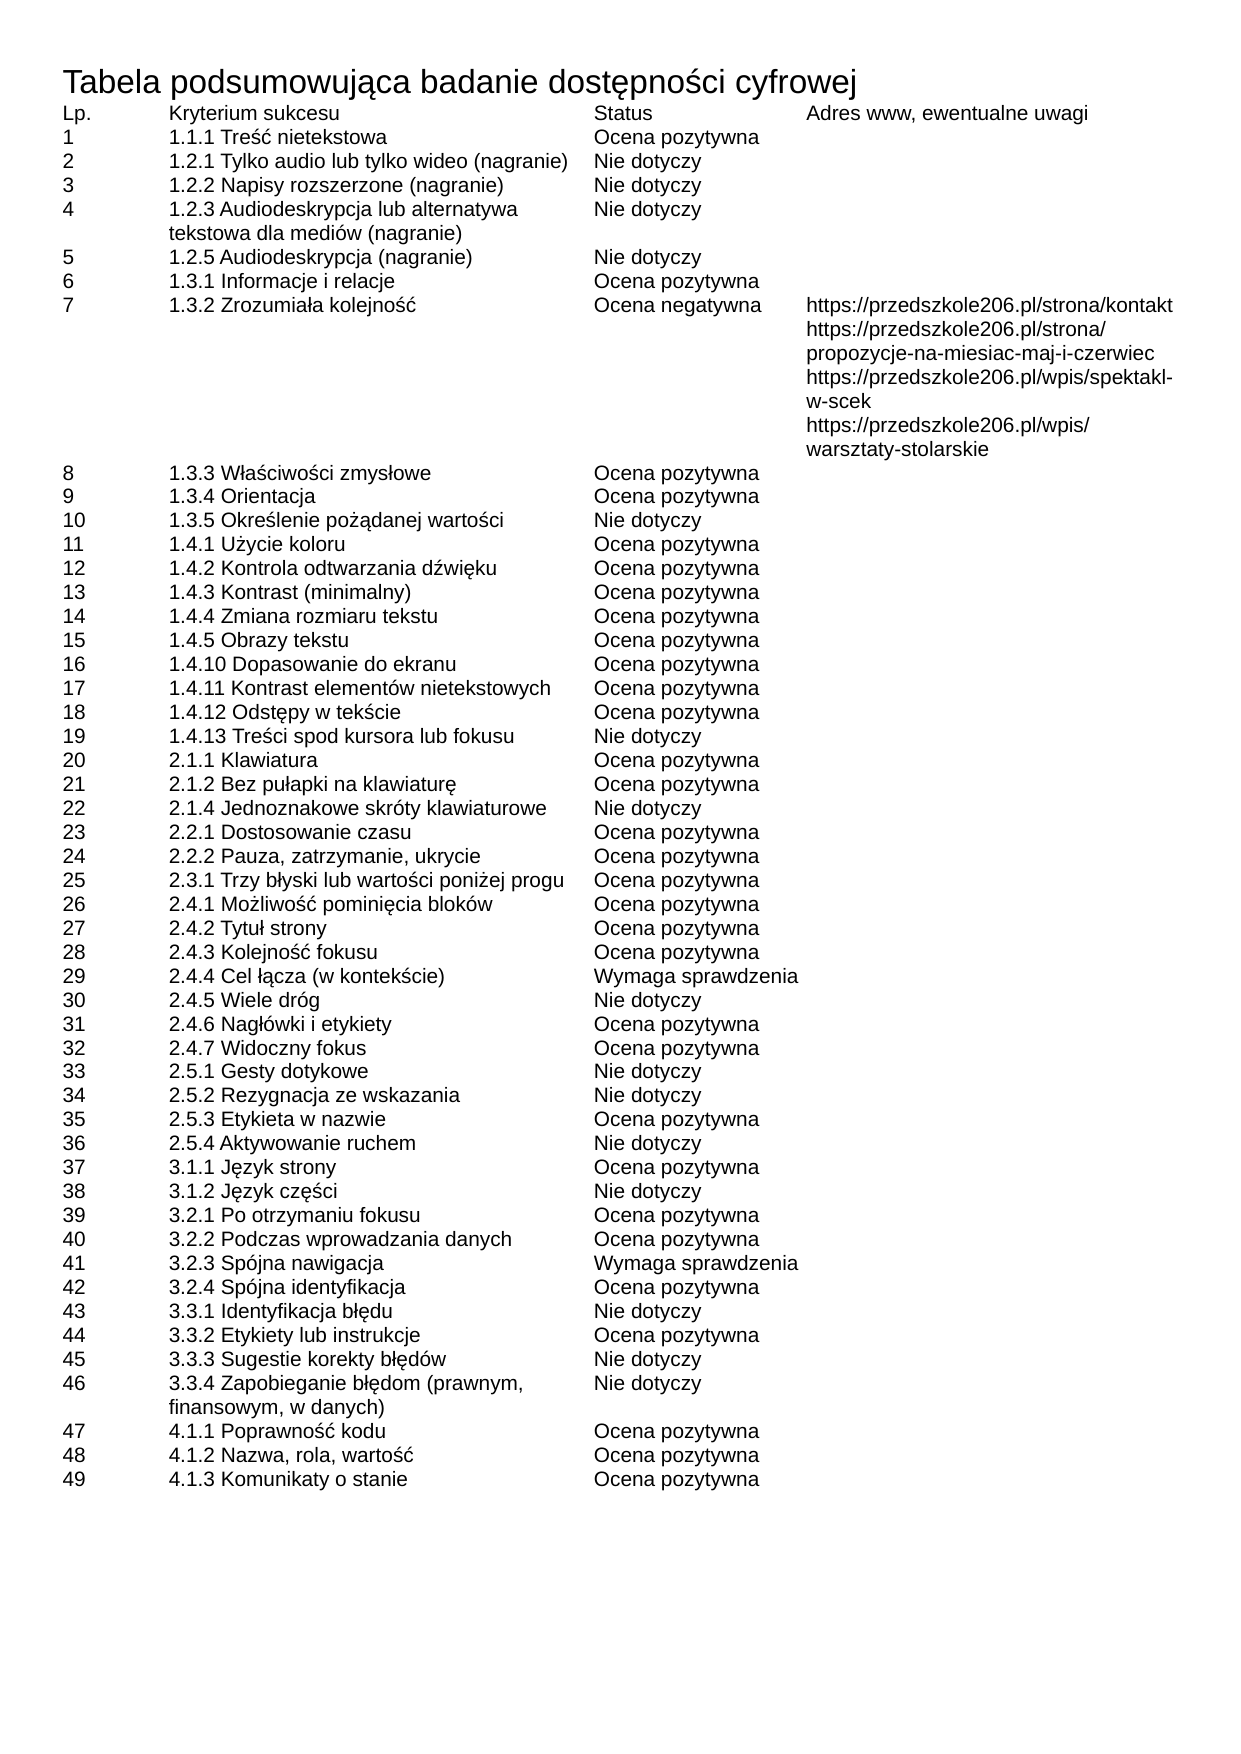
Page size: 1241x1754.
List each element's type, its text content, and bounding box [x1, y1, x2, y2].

table_cell 1.4.11 Kontrast elementów nietekstowych [169, 676, 594, 700]
table_cell 11 [63, 532, 168, 556]
table_cell 16 [63, 652, 168, 676]
table_cell Ocena pozytywna [594, 1035, 806, 1059]
table_cell 2.1.2 Bez pułapki na klawiaturę [169, 772, 594, 796]
table_cell 3.3.3 Sugestie korekty błędów [169, 1347, 594, 1371]
table_cell 39 [63, 1203, 168, 1227]
table_cell 15 [63, 628, 168, 652]
table_cell 1.4.13 Treści spod kursora lub fokusu [169, 724, 594, 748]
table_cell [806, 1251, 1178, 1275]
table_cell [806, 556, 1178, 580]
table_cell 4.1.1 Poprawność kodu [169, 1419, 594, 1443]
table_cell 2.5.1 Gesty dotykowe [169, 1059, 594, 1083]
table_cell Ocena pozytywna [594, 460, 806, 484]
table_cell [806, 1419, 1178, 1443]
table_cell 19 [63, 724, 168, 748]
table_cell [806, 484, 1178, 508]
table_header Adres www, ewentualne uwagi [806, 101, 1178, 125]
table_cell 33 [63, 1059, 168, 1083]
table_cell [806, 676, 1178, 700]
table_cell [806, 604, 1178, 628]
table_cell Ocena pozytywna [594, 820, 806, 844]
table_cell 42 [63, 1275, 168, 1299]
table_cell [806, 149, 1178, 173]
table_cell 26 [63, 892, 168, 916]
table_cell 2.2.2 Pauza, zatrzymanie, ukrycie [169, 844, 594, 868]
table_cell 2.4.3 Kolejność fokusu [169, 940, 594, 963]
table_cell Nie dotyczy [594, 1299, 806, 1323]
table_cell Nie dotyczy [594, 508, 806, 532]
table_cell Ocena pozytywna [594, 1419, 806, 1443]
table_cell [806, 1371, 1178, 1419]
table_cell 1.2.1 Tylko audio lub tylko wideo (nagranie) [169, 149, 594, 173]
table_cell Nie dotyczy [594, 1347, 806, 1371]
table_cell 23 [63, 820, 168, 844]
table_cell [806, 269, 1178, 293]
table_cell [806, 1203, 1178, 1227]
table_cell Nie dotyczy [594, 173, 806, 197]
table_cell 3.2.3 Spójna nawigacja [169, 1251, 594, 1275]
table_cell Nie dotyczy [594, 1083, 806, 1107]
table_cell [806, 125, 1178, 149]
table_header Status [594, 101, 806, 125]
table_cell Nie dotyczy [594, 988, 806, 1011]
table_cell 3.2.2 Podczas wprowadzania danych [169, 1227, 594, 1251]
table_cell 2.3.1 Trzy błyski lub wartości poniżej progu [169, 868, 594, 892]
table_cell 2.5.3 Etykieta w nazwie [169, 1107, 594, 1131]
table_cell https://przedszkole206.pl/strona/kontakt https://przedszkole206.pl/strona/propozycje-na-miesiac-maj-i-czerwiec https://przedszkole206.pl/wpis/spektakl-w-scek https://przedszkole206.pl/wpis/warsztaty-stolarskie [806, 293, 1178, 460]
table_cell 47 [63, 1419, 168, 1443]
table_cell [806, 1347, 1178, 1371]
table_cell 17 [63, 676, 168, 700]
table_cell Ocena pozytywna [594, 628, 806, 652]
table_cell [806, 844, 1178, 868]
table_cell 3.1.1 Język strony [169, 1155, 594, 1179]
table_cell 1.3.3 Właściwości zmysłowe [169, 460, 594, 484]
table_cell 43 [63, 1299, 168, 1323]
table_cell 2.4.5 Wiele dróg [169, 988, 594, 1011]
table_cell 2.1.4 Jednoznakowe skróty klawiaturowe [169, 796, 594, 820]
table_cell 32 [63, 1035, 168, 1059]
table_cell 21 [63, 772, 168, 796]
table_cell 2.2.1 Dostosowanie czasu [169, 820, 594, 844]
table_cell 2.4.4 Cel łącza (w kontekście) [169, 964, 594, 987]
table_cell 10 [63, 508, 168, 532]
table_cell [806, 532, 1178, 556]
table_cell Nie dotyczy [594, 197, 806, 245]
table_cell 3 [63, 173, 168, 197]
table_cell 12 [63, 556, 168, 580]
table_cell 22 [63, 796, 168, 820]
table_cell [806, 460, 1178, 484]
table_cell [806, 1155, 1178, 1179]
table_cell 4.1.2 Nazwa, rola, wartość [169, 1443, 594, 1467]
table_cell 14 [63, 604, 168, 628]
table_cell [806, 988, 1178, 1011]
table_cell 29 [63, 964, 168, 987]
table_cell Ocena pozytywna [594, 269, 806, 293]
table_cell 1.4.2 Kontrola odtwarzania dźwięku [169, 556, 594, 580]
table_cell [806, 1131, 1178, 1155]
table_cell Ocena pozytywna [594, 1155, 806, 1179]
table_cell [806, 580, 1178, 604]
table_cell [806, 1299, 1178, 1323]
table_cell Ocena pozytywna [594, 844, 806, 868]
table_cell Ocena pozytywna [594, 916, 806, 939]
table_cell Ocena pozytywna [594, 1443, 806, 1467]
table_cell Ocena pozytywna [594, 1275, 806, 1299]
subtitle Tabela podsumowująca badanie dostępności cyfrowej [62, 62, 1178, 101]
table_cell 3.3.1 Identyfikacja błędu [169, 1299, 594, 1323]
table_cell [806, 700, 1178, 724]
table_cell Ocena pozytywna [594, 772, 806, 796]
table_header Kryterium sukcesu [169, 101, 594, 125]
table_cell [806, 173, 1178, 197]
table_cell Ocena pozytywna [594, 676, 806, 700]
table_cell 1.2.2 Napisy rozszerzone (nagranie) [169, 173, 594, 197]
table_cell [806, 892, 1178, 916]
table_cell Ocena pozytywna [594, 1323, 806, 1347]
table_cell 35 [63, 1107, 168, 1131]
table_cell Nie dotyczy [594, 1131, 806, 1155]
table_cell 46 [63, 1371, 168, 1419]
table_cell 9 [63, 484, 168, 508]
table_cell Ocena pozytywna [594, 580, 806, 604]
table_cell 2.4.6 Nagłówki i etykiety [169, 1011, 594, 1035]
table_cell 34 [63, 1083, 168, 1107]
table_cell [806, 796, 1178, 820]
table_cell Ocena pozytywna [594, 1107, 806, 1131]
table_cell [806, 916, 1178, 939]
table_cell Nie dotyczy [594, 1059, 806, 1083]
table_cell Ocena pozytywna [594, 1203, 806, 1227]
table_cell 1.4.4 Zmiana rozmiaru tekstu [169, 604, 594, 628]
table_cell [806, 1035, 1178, 1059]
table_cell Ocena pozytywna [594, 1467, 806, 1491]
table_cell Nie dotyczy [594, 245, 806, 269]
table_cell 1 [63, 125, 168, 149]
table_cell 1.3.4 Orientacja [169, 484, 594, 508]
table_cell Ocena pozytywna [594, 700, 806, 724]
table_cell Nie dotyczy [594, 149, 806, 173]
table_cell 3.1.2 Język części [169, 1179, 594, 1203]
table_cell 1.2.3 Audiodeskrypcja lub alternatywa tekstowa dla mediów (nagranie) [169, 197, 594, 245]
table_cell [806, 868, 1178, 892]
table_cell 7 [63, 293, 168, 460]
table_header Lp. [63, 101, 168, 125]
table_cell 3.2.1 Po otrzymaniu fokusu [169, 1203, 594, 1227]
table_cell 18 [63, 700, 168, 724]
table_cell Ocena pozytywna [594, 652, 806, 676]
table_cell 37 [63, 1155, 168, 1179]
table_cell Ocena negatywna [594, 293, 806, 460]
table_cell [806, 724, 1178, 748]
table_cell 2 [63, 149, 168, 173]
table_cell 2.5.2 Rezygnacja ze wskazania [169, 1083, 594, 1107]
table_cell Ocena pozytywna [594, 604, 806, 628]
table_cell 24 [63, 844, 168, 868]
table_cell 2.5.4 Aktywowanie ruchem [169, 1131, 594, 1155]
table_cell Ocena pozytywna [594, 484, 806, 508]
table_cell Ocena pozytywna [594, 1227, 806, 1251]
table_cell Ocena pozytywna [594, 532, 806, 556]
table_cell [806, 1179, 1178, 1203]
table_cell 4 [63, 197, 168, 245]
table_cell 36 [63, 1131, 168, 1155]
table_cell [806, 508, 1178, 532]
table_cell 1.1.1 Treść nietekstowa [169, 125, 594, 149]
table_cell 1.4.1 Użycie koloru [169, 532, 594, 556]
table_cell 28 [63, 940, 168, 963]
table_cell [806, 1467, 1178, 1491]
table_cell 20 [63, 748, 168, 772]
table_cell [806, 748, 1178, 772]
table_cell 6 [63, 269, 168, 293]
table_cell 40 [63, 1227, 168, 1251]
table_cell [806, 772, 1178, 796]
table_cell [806, 1011, 1178, 1035]
table_cell Ocena pozytywna [594, 892, 806, 916]
table_cell [806, 1275, 1178, 1299]
table_cell [806, 652, 1178, 676]
table_cell [806, 245, 1178, 269]
table_cell 49 [63, 1467, 168, 1491]
table_cell 41 [63, 1251, 168, 1275]
table_cell [806, 197, 1178, 245]
table_cell [806, 964, 1178, 987]
table_cell [806, 1443, 1178, 1467]
table_cell 3.3.2 Etykiety lub instrukcje [169, 1323, 594, 1347]
table_cell 5 [63, 245, 168, 269]
table_cell [806, 1323, 1178, 1347]
table_cell Ocena pozytywna [594, 1011, 806, 1035]
table_cell 45 [63, 1347, 168, 1371]
table_cell Nie dotyczy [594, 1179, 806, 1203]
table_cell 2.4.7 Widoczny fokus [169, 1035, 594, 1059]
table_cell 1.4.12 Odstępy w tekście [169, 700, 594, 724]
table_cell 2.4.2 Tytuł strony [169, 916, 594, 939]
table_cell 1.3.2 Zrozumiała kolejność [169, 293, 594, 460]
table_cell 3.2.4 Spójna identyfikacja [169, 1275, 594, 1299]
table_cell [806, 940, 1178, 963]
table_cell 30 [63, 988, 168, 1011]
table_cell 13 [63, 580, 168, 604]
table_cell Ocena pozytywna [594, 748, 806, 772]
table_cell 31 [63, 1011, 168, 1035]
table_cell 4.1.3 Komunikaty o stanie [169, 1467, 594, 1491]
table_cell [806, 1227, 1178, 1251]
table_cell Ocena pozytywna [594, 868, 806, 892]
table_cell [806, 1107, 1178, 1131]
table_cell 1.4.10 Dopasowanie do ekranu [169, 652, 594, 676]
table_cell 2.1.1 Klawiatura [169, 748, 594, 772]
table_cell Ocena pozytywna [594, 556, 806, 580]
table_cell 38 [63, 1179, 168, 1203]
table_cell 27 [63, 916, 168, 939]
table_cell 1.2.5 Audiodeskrypcja (nagranie) [169, 245, 594, 269]
table_cell 44 [63, 1323, 168, 1347]
table_cell [806, 628, 1178, 652]
table_cell 2.4.1 Możliwość pominięcia bloków [169, 892, 594, 916]
table_cell 1.3.1 Informacje i relacje [169, 269, 594, 293]
table_cell 3.3.4 Zapobieganie błędom (prawnym, finansowym, w danych) [169, 1371, 594, 1419]
table_cell 1.3.5 Określenie pożądanej wartości [169, 508, 594, 532]
table_cell 8 [63, 460, 168, 484]
table_cell Nie dotyczy [594, 724, 806, 748]
table_cell 48 [63, 1443, 168, 1467]
table_cell Wymaga sprawdzenia [594, 964, 806, 987]
table_cell [806, 1083, 1178, 1107]
table_cell 1.4.5 Obrazy tekstu [169, 628, 594, 652]
table_cell Ocena pozytywna [594, 125, 806, 149]
table_cell [806, 1059, 1178, 1083]
table_cell Nie dotyczy [594, 796, 806, 820]
table_cell Ocena pozytywna [594, 940, 806, 963]
table_cell 1.4.3 Kontrast (minimalny) [169, 580, 594, 604]
table_cell 25 [63, 868, 168, 892]
table_cell [806, 820, 1178, 844]
table_cell Wymaga sprawdzenia [594, 1251, 806, 1275]
table_cell Nie dotyczy [594, 1371, 806, 1419]
